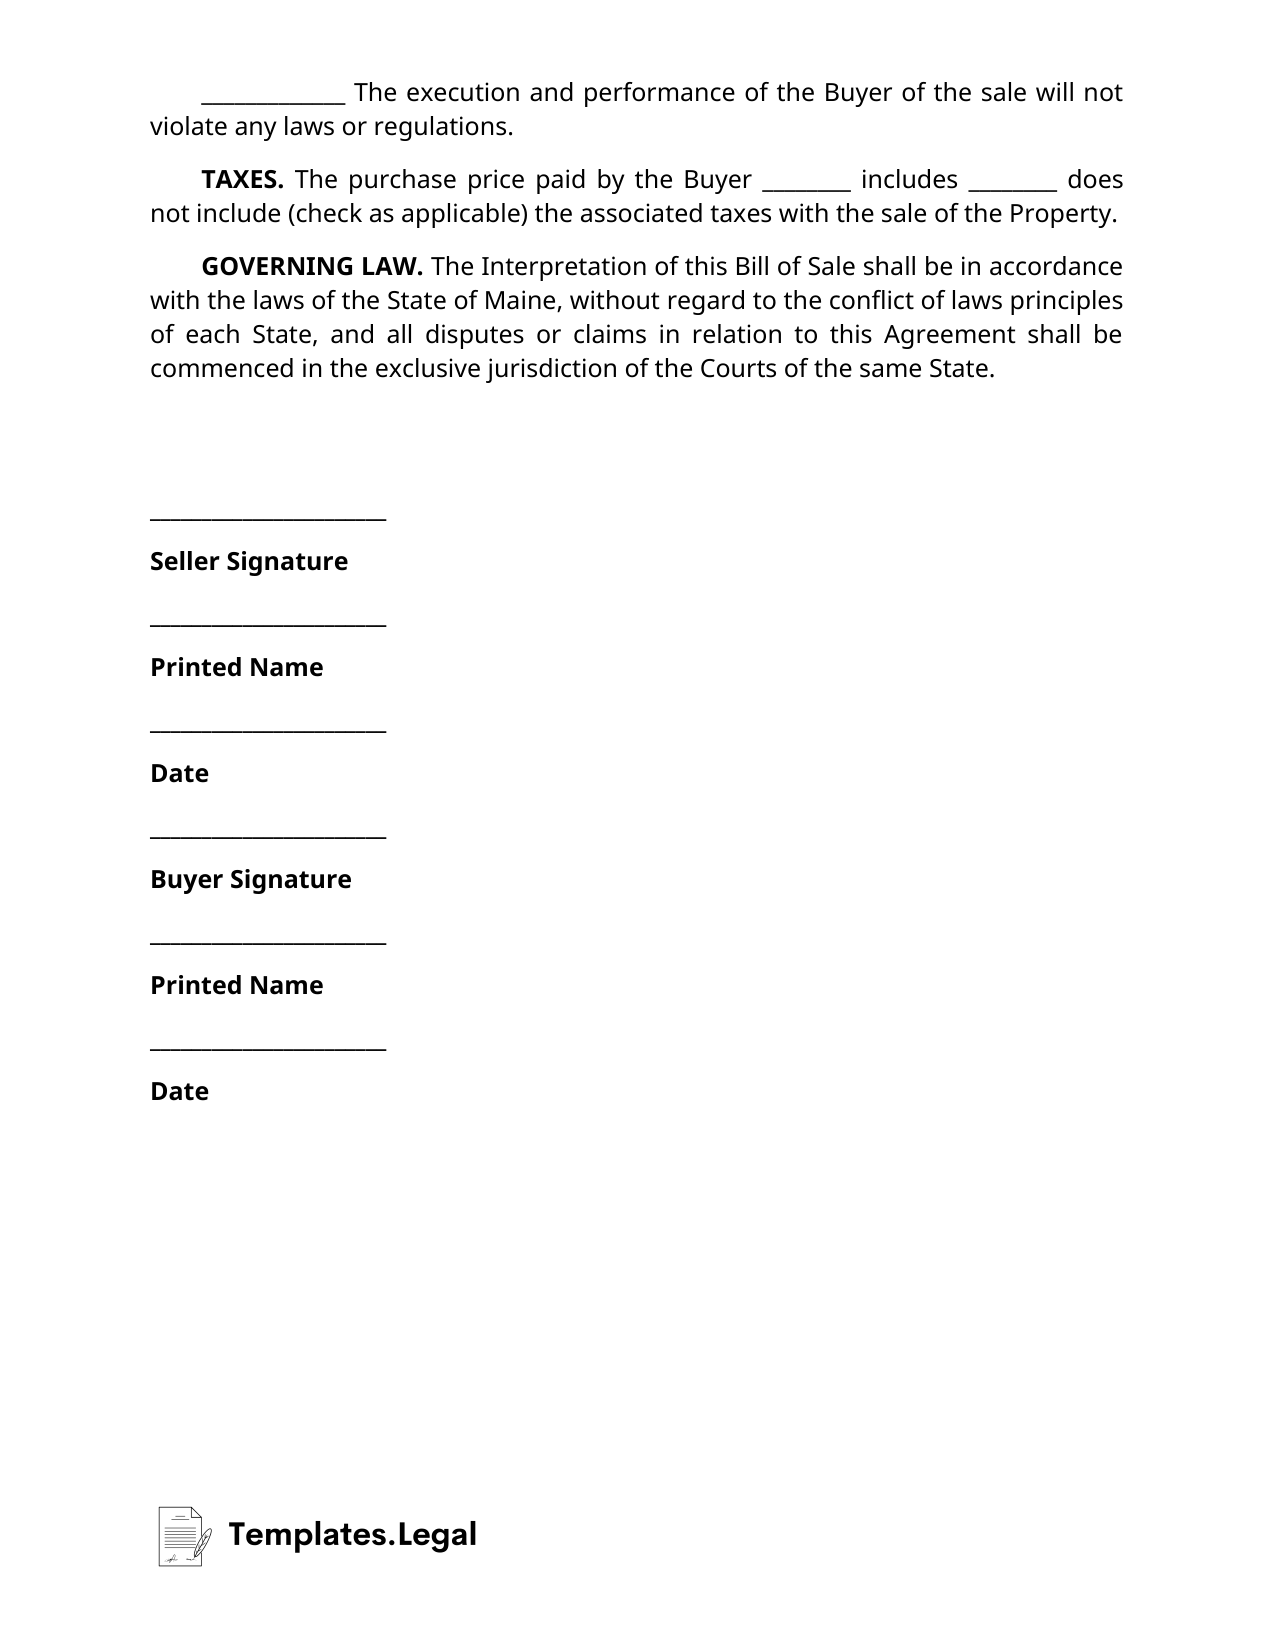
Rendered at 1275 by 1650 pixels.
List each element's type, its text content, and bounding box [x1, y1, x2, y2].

text Date [150, 1074, 1125, 1108]
text Seller Signature [150, 544, 1125, 578]
text _______________________ [150, 597, 1125, 631]
text _______________________ [150, 1021, 1125, 1055]
text _______________________ [150, 809, 1125, 843]
text GOVERNING LAW. The Interpretation of this Bill of Sale shall be in accordance with the laws of the State of Maine, without regard to the conflict of laws principles of each State, and all disputes or claims in relation to this Agreement shall be commenced in the exclusive jurisdiction of the Courts of the same State. [150, 249, 1125, 385]
text Printed Name [150, 968, 1125, 1002]
text Buyer Signature [150, 862, 1125, 896]
text _______________________ [150, 491, 1125, 525]
text TAXES. The purchase price paid by the Buyer ________ includes ________ does not include (check as applicable) the associated taxes with the sale of the Property. [150, 162, 1125, 230]
text _____________ The execution and performance of the Buyer of the sale will not violate any laws or regulations. [150, 75, 1125, 143]
text _______________________ [150, 703, 1125, 737]
text Date [150, 756, 1125, 790]
text _______________________ [150, 915, 1125, 949]
text Printed Name [150, 650, 1125, 684]
